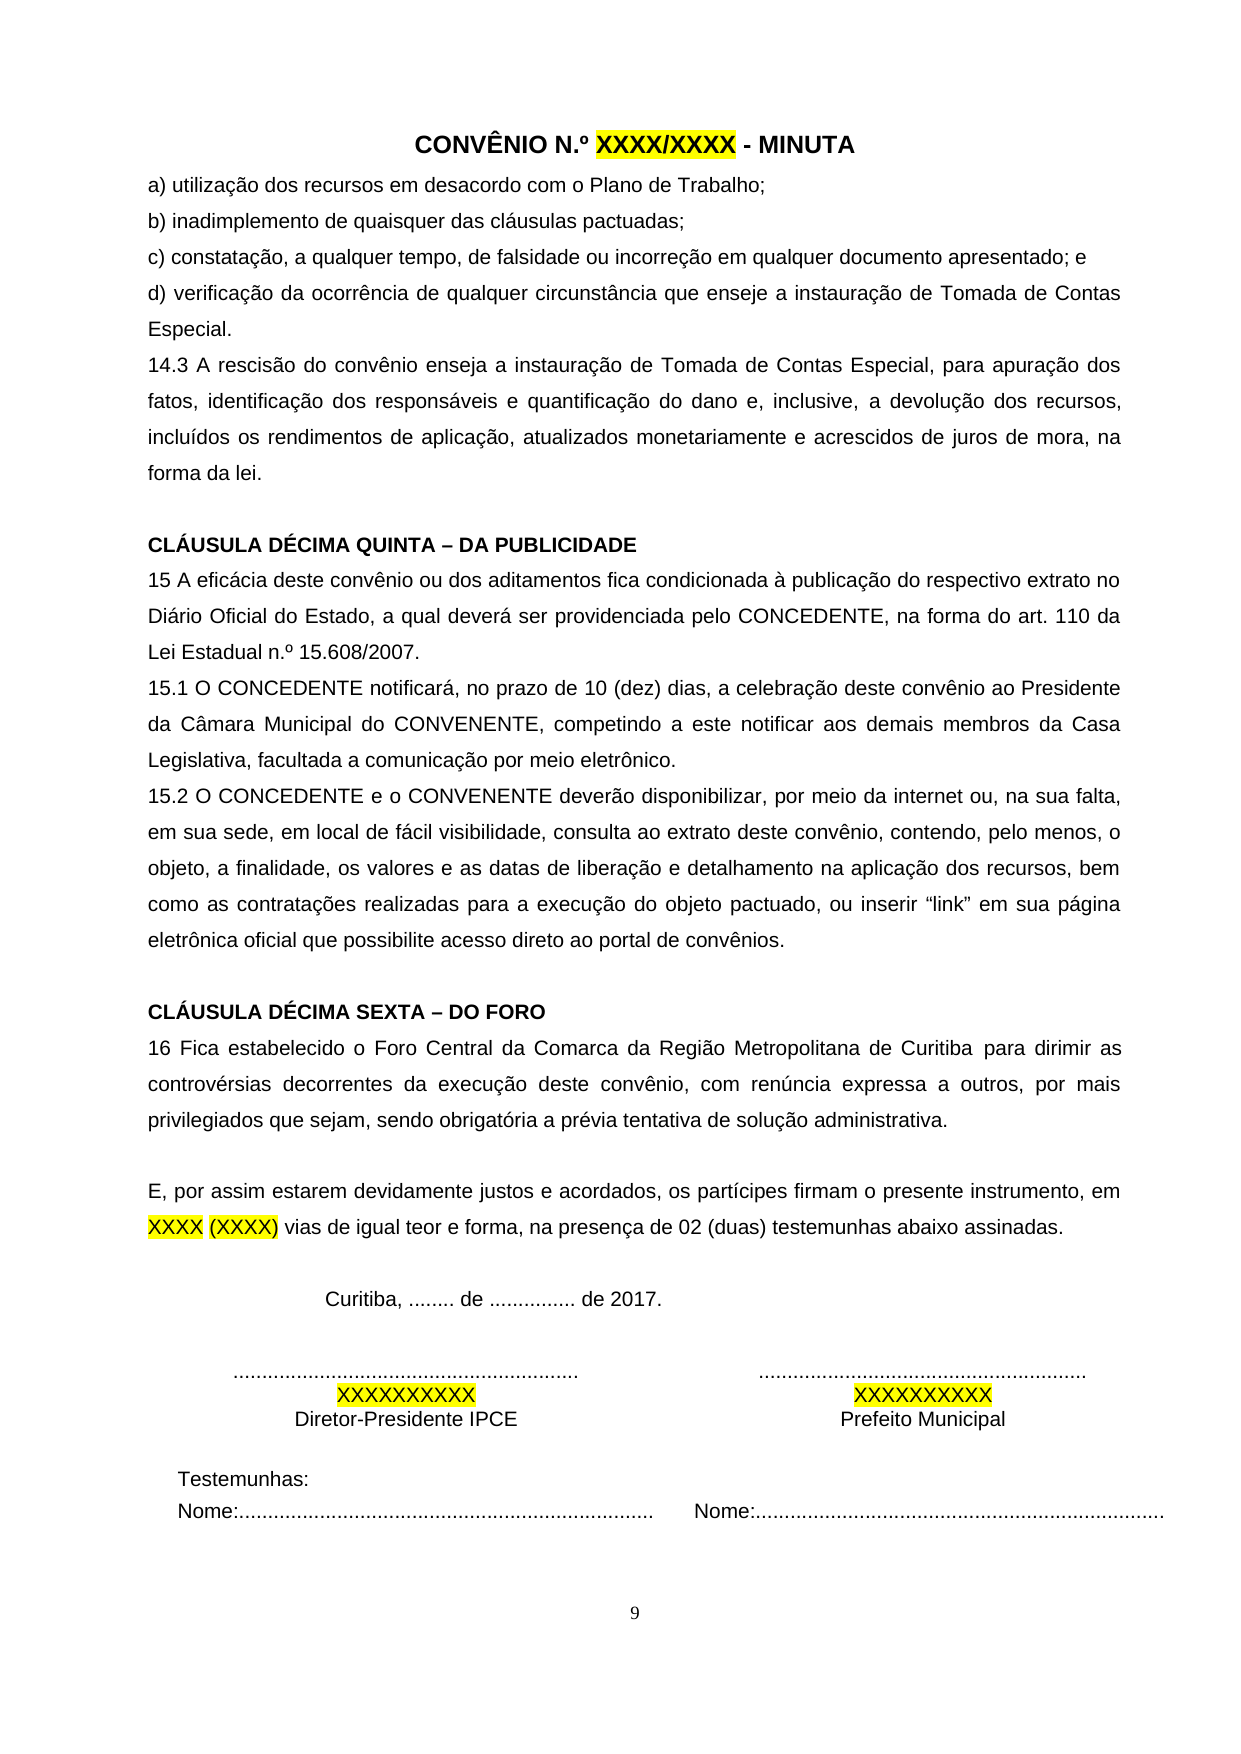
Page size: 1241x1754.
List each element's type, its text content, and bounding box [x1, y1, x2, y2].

table_header ......................................................... XXXXXXXXXX Prefeito Municipal [665, 1323, 1181, 1431]
text 16 Fica estabelecido o Foro Central da Comarca da Região Metropolitana de Curitiba para dirimir as controvérsias decorrentes da execução deste convênio, com renúncia expressa a outros, por mais privilegiados que sejam, sendo obrigatória a prévia tentativa de solução administrativa. [148, 1036, 1122, 1131]
table_cell Nome:.......................................................................................... [665, 1499, 1181, 1538]
subtitle CLÁUSULA DÉCIMA SEXTA – DO FORO [148, 999, 1122, 1023]
text c) constatação, a qualquer tempo, de falsidade ou incorreção em qualquer documento apresentado; e [148, 245, 1122, 269]
text 15.2 O CONCEDENTE e o CONVENENTE deverão disponibilizar, por meio da internet ou, na sua falta, em sua sede, em local de fácil visibilidade, consulta ao extrato deste convênio, contendo, pelo menos, o objeto, a finalidade, os valores e as datas de liberação e detalhamento na aplicação dos recursos, bem como as contratações realizadas para a execução do objeto pactuado, ou inserir “link” em sua página eletrônica oficial que possibilite acesso direto ao portal de convênios. [148, 784, 1122, 952]
table_header Testemunhas: [148, 1467, 1181, 1499]
text d) verificação da ocorrência de qualquer circunstância que enseje a instauração de Tomada de Contas Especial. [148, 281, 1122, 341]
text E, por assim estarem devidamente justos e acordados, os partícipes firmam o presente instrumento, em XXXX (XXXX) vias de igual teor e forma, na presença de 02 (duas) testemunhas abaixo assinadas. [148, 1179, 1122, 1239]
text a) utilização dos recursos em desacordo com o Plano de Trabalho; [148, 173, 1122, 197]
text 14.3 A rescisão do convênio enseja a instauração de Tomada de Contas Especial, para apuração dos fatos, identificação dos responsáveis e quantificação do dano e, inclusive, a devolução dos recursos, incluídos os rendimentos de aplicação, atualizados monetariamente e acrescidos de juros de mora, na forma da lei. [148, 353, 1122, 484]
text 15.1 O CONCEDENTE notificará, no prazo de 10 (dez) dias, a celebração deste convênio ao Presidente da Câmara Municipal do CONVENENTE, competindo a este notificar aos demais membros da Casa Legislativa, facultada a comunicação por meio eletrônico. [148, 676, 1122, 772]
subtitle CLÁUSULA DÉCIMA QUINTA – DA PUBLICIDADE [148, 532, 1122, 556]
text Curitiba, ........ de ............... de 2017. [148, 1287, 1122, 1311]
text b) inadimplemento de quaisquer das cláusulas pactuadas; [148, 209, 1122, 233]
table_cell Nome:........................................................................................... .................. [148, 1499, 664, 1538]
table_header ............................................................ XXXXXXXXXX Diretor-Presidente IPCE [148, 1323, 664, 1431]
text 15 A eficácia deste convênio ou dos aditamentos fica condicionada à publicação do respectivo extrato no Diário Oficial do Estado, a qual deverá ser providenciada pelo CONCEDENTE, na forma do art. 110 da Lei Estadual n.º 15.608/2007. [148, 568, 1122, 664]
